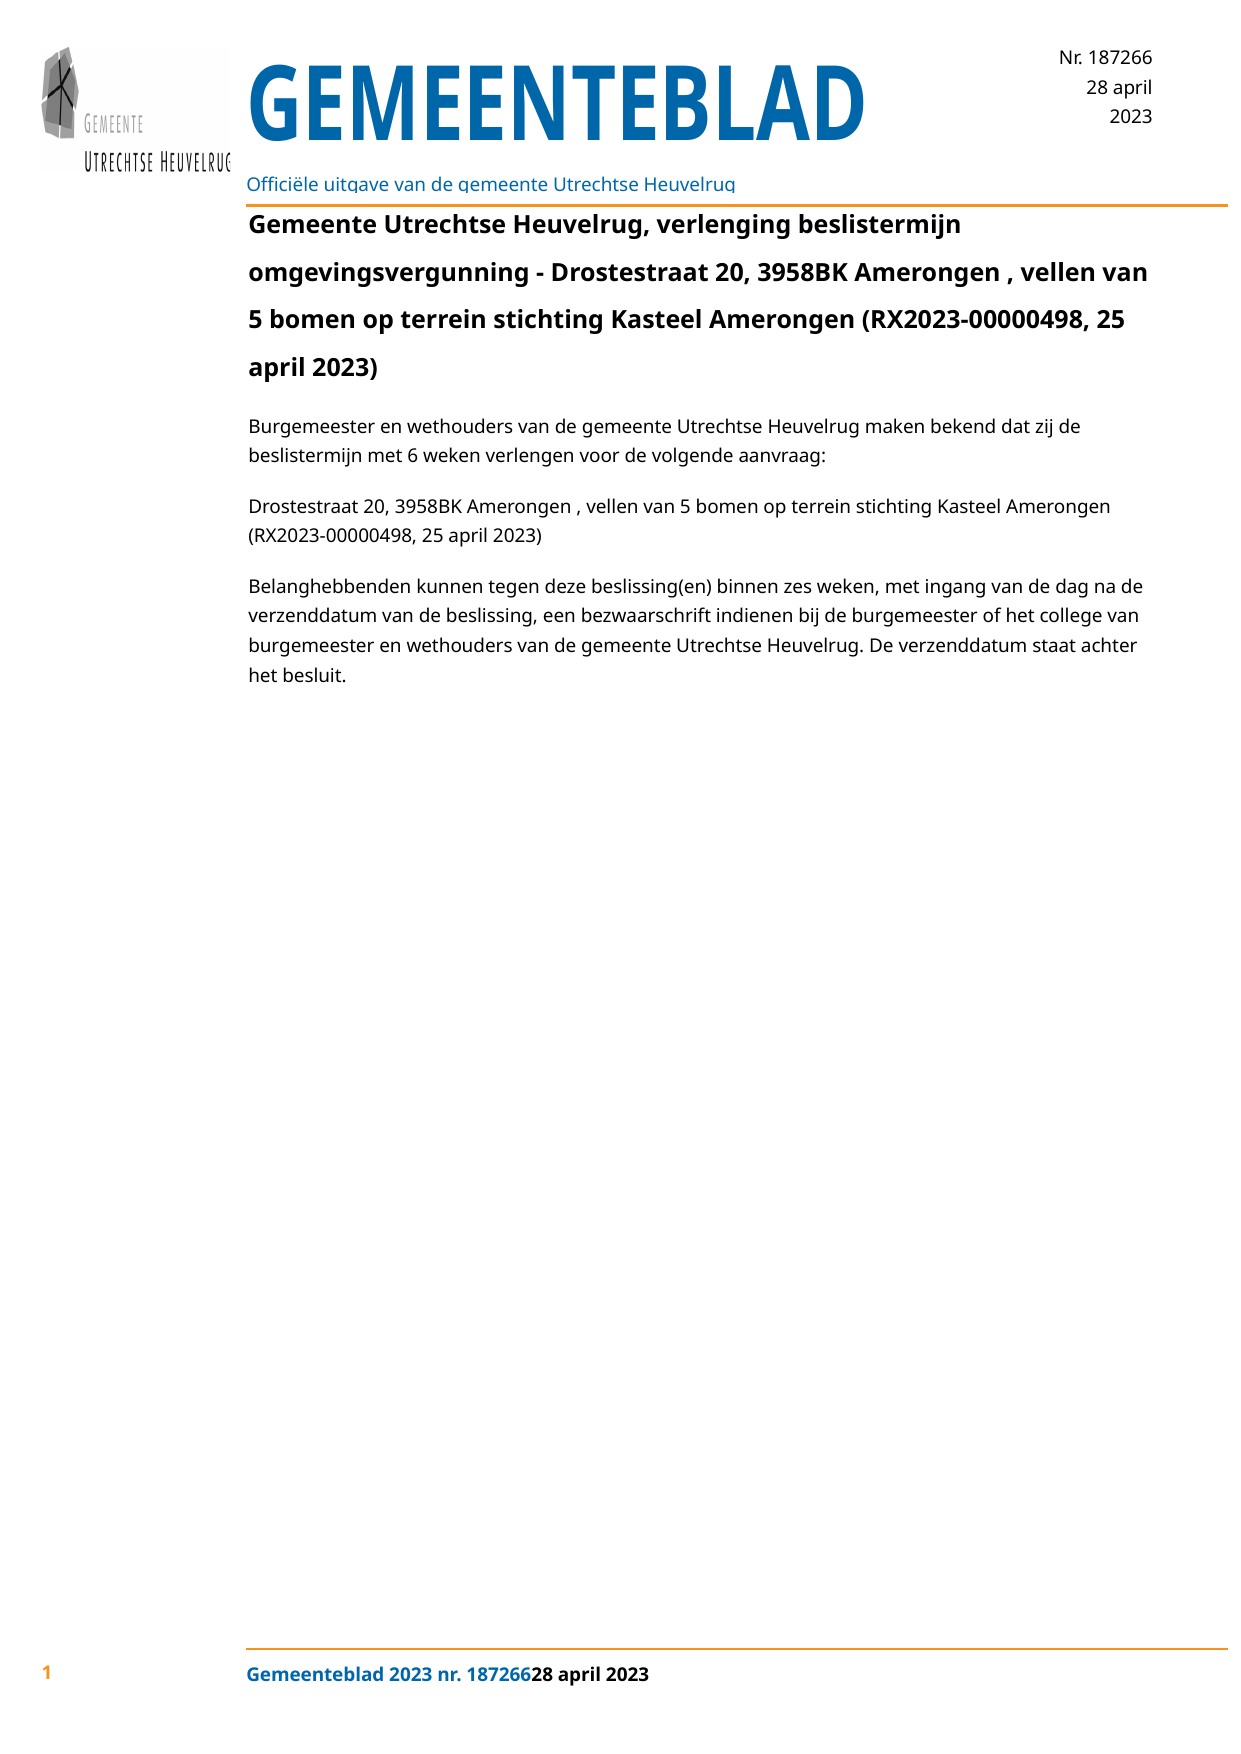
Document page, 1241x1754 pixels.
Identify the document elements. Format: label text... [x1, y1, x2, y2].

text Belanghebbenden kunnen tegen deze beslissing(en) binnen zes weken, met ingang van de dag na de verzenddatum van de beslissing, een bezwaarschrift indienen bij de burgemeester of het college van burgemeester en wethouders van de gemeente Utrechtse Heuvelrug. De verzenddatum staat achter het besluit. [248, 573, 1152, 688]
text Gemeente Utrechtse Heuvelrug, verlenging beslistermijn omgevingsvergunning - Drostestraat 20, 3958BK Amerongen , vellen van 5 bomen op terrein stichting Kasteel Amerongen (RX2023-00000498, 25 april 2023) [248, 207, 1152, 384]
picture [41, 47, 231, 172]
text Burgemeester en wethouders van de gemeente Utrechtse Heuvelrug maken bekend dat zij de beslistermijn met 6 weken verlengen voor de volgende aanvraag: [248, 413, 1152, 468]
text Drostestraat 20, 3958BK Amerongen , vellen van 5 bomen op terrein stichting Kasteel Amerongen (RX2023-00000498, 25 april 2023) [248, 493, 1152, 548]
